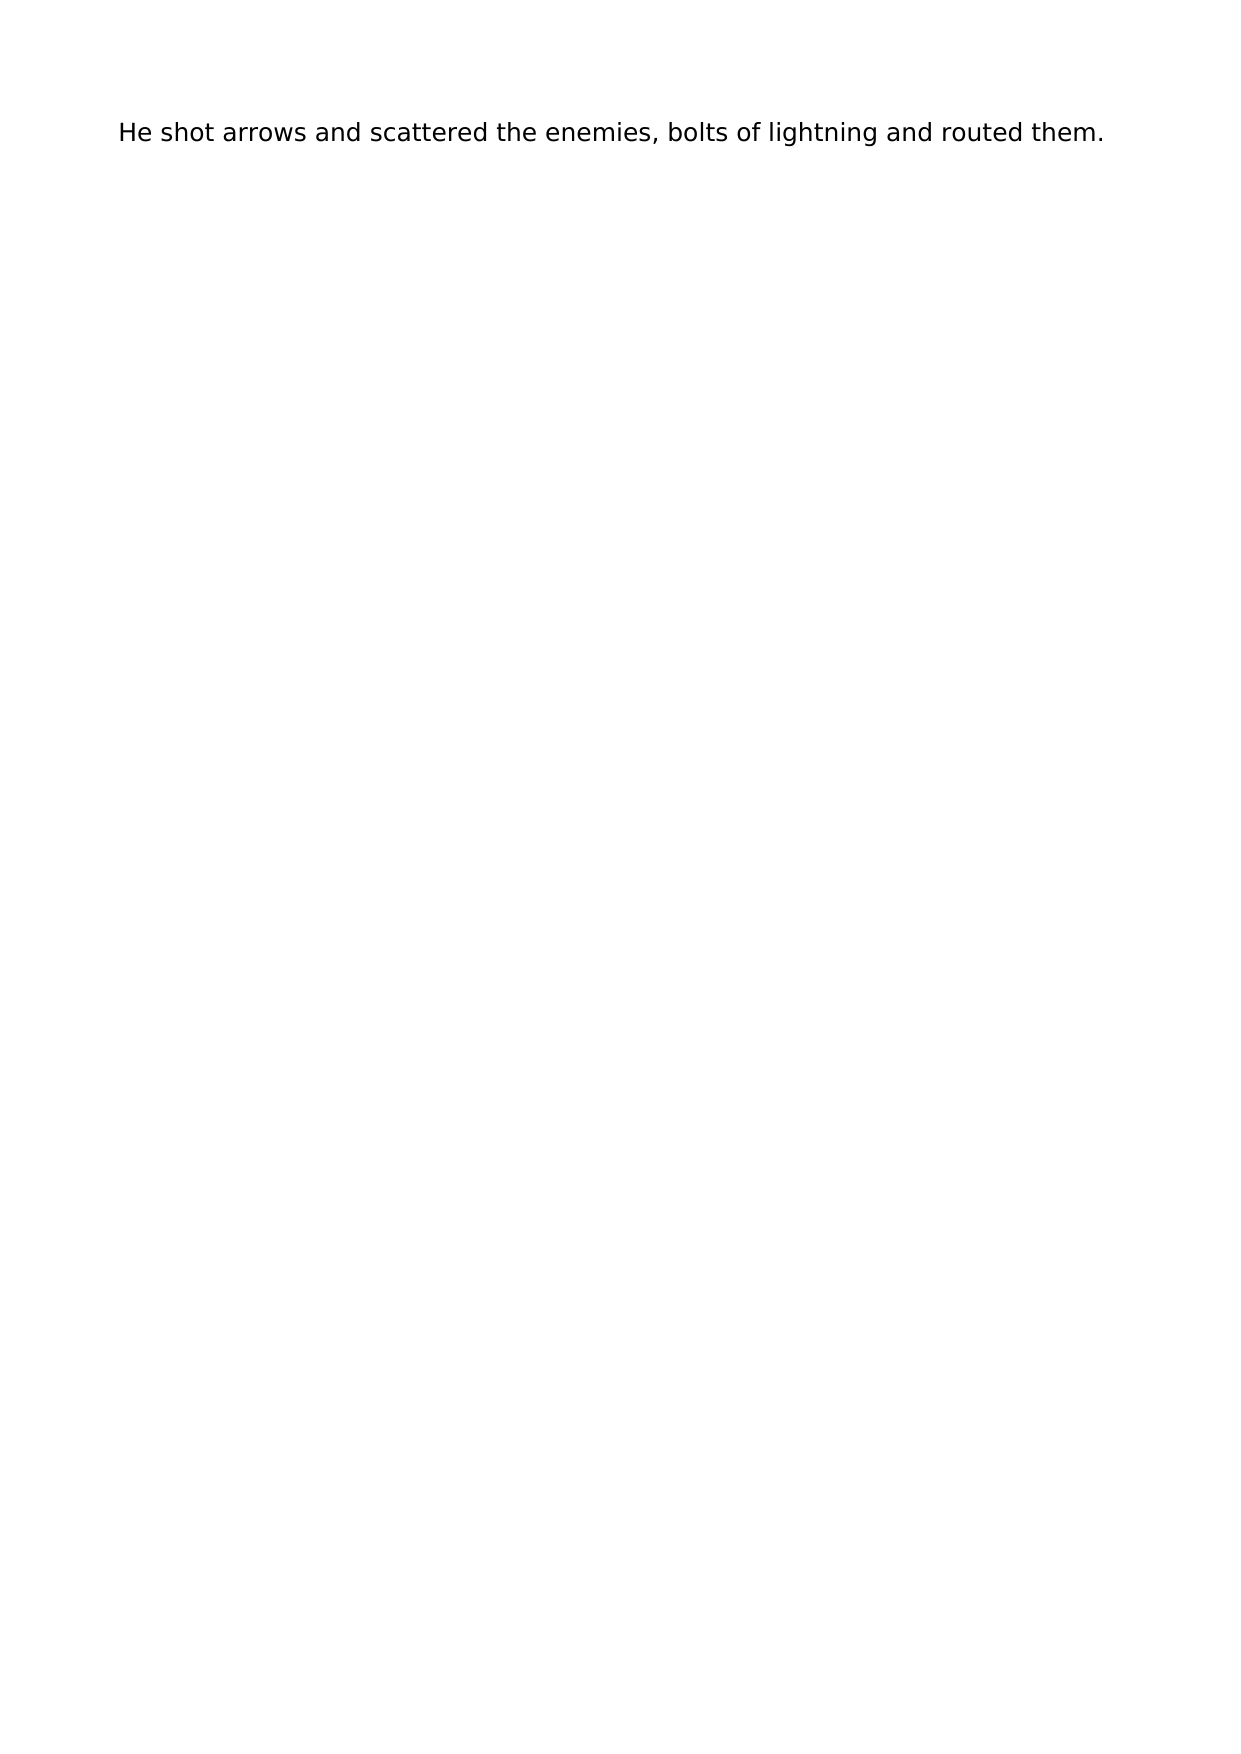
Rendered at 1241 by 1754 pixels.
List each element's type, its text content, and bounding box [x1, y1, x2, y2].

text He shot arrows and scattered the enemies, bolts of lightning and routed them. [118, 118, 1122, 147]
